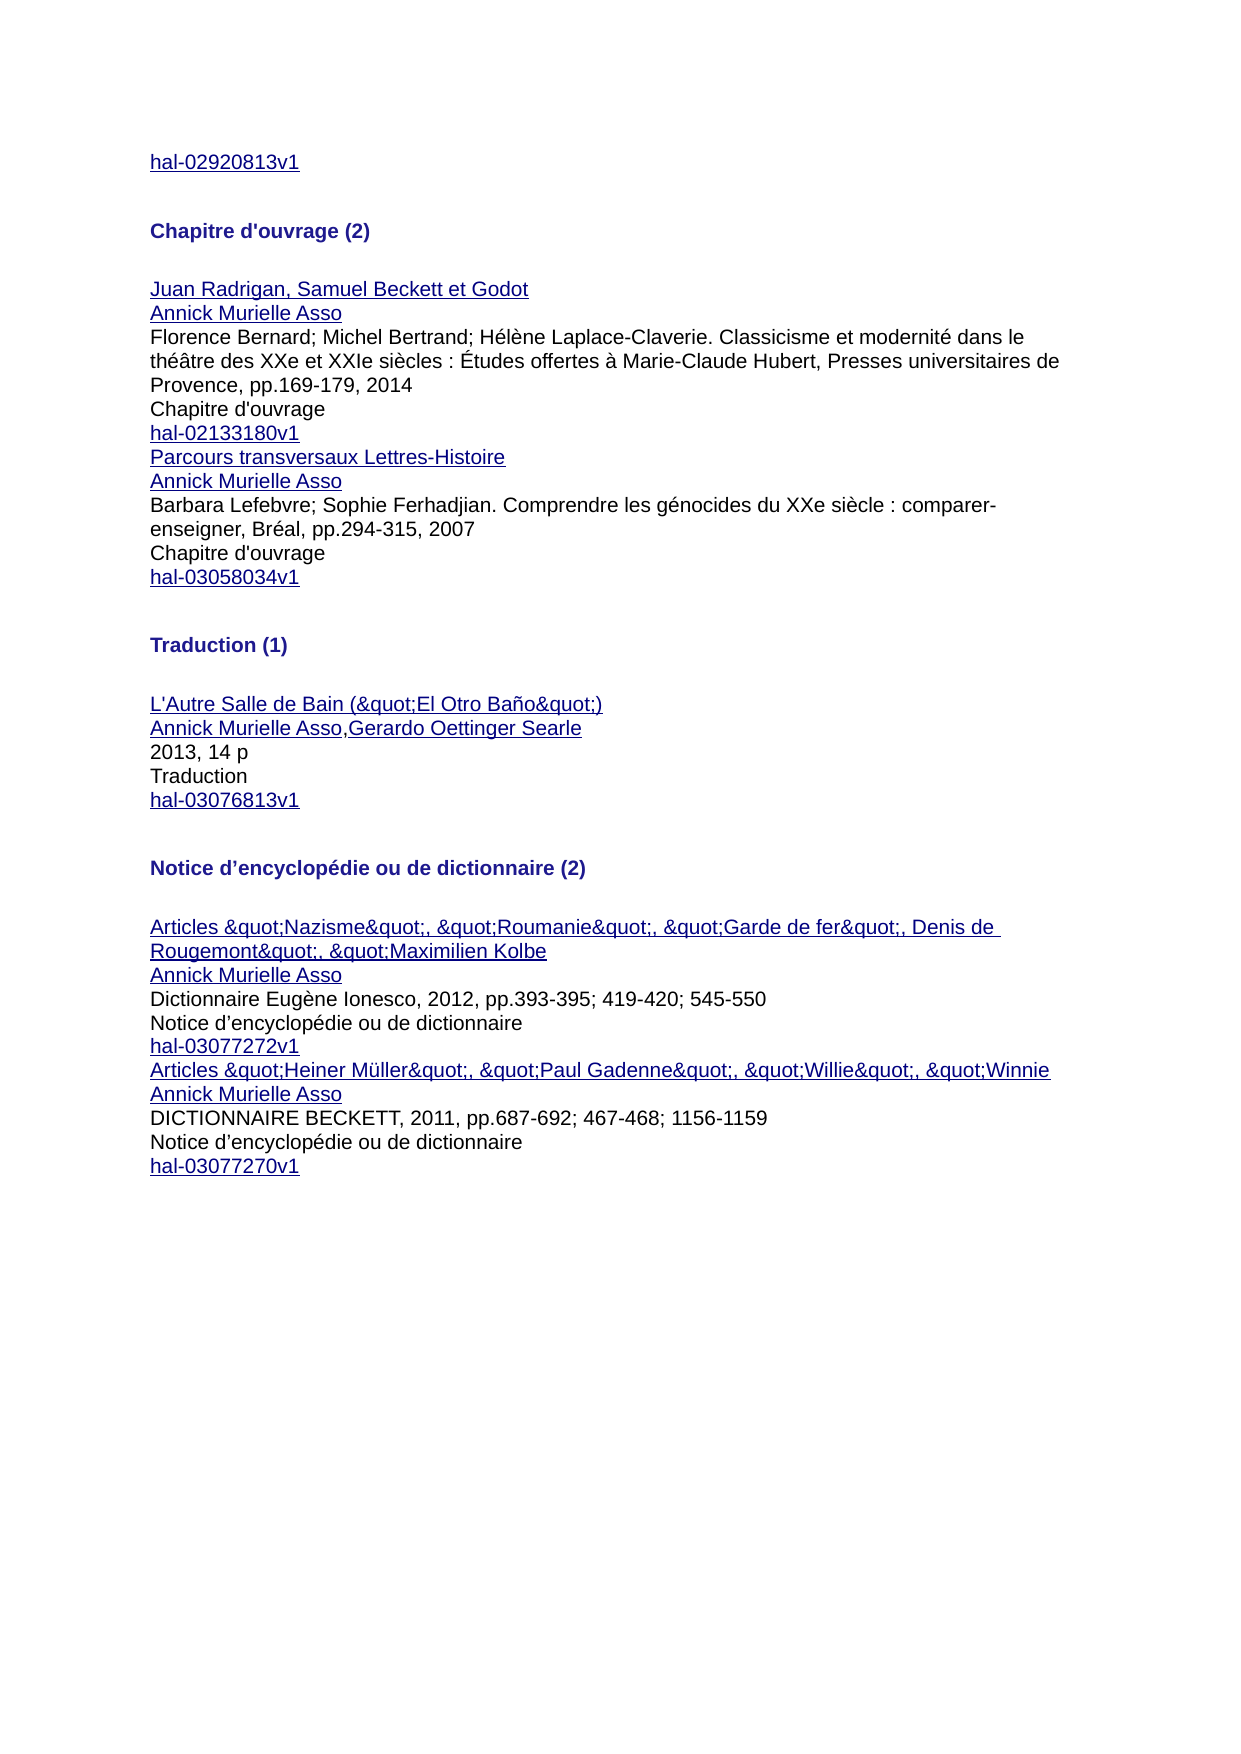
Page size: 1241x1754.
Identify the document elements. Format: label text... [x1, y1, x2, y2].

table_cell hal-02920813v1 [150, 150, 1090, 174]
subtitle Notice d’encyclopédie ou de dictionnaire (2) [150, 856, 1090, 880]
table_cell Parcours transversaux Lettres-Histoire Annick Murielle Asso Barbara Lefebvre; Sophie Ferhadjian. Comprendre les génocides du XXe siècle : comparer-enseigner, Bréal, pp.294-315, 2007 Chapitre d'ouvrage hal-03058034v1 [150, 445, 1090, 588]
table_header L'Autre Salle de Bain (&quot;El Otro Baño&quot;) Annick Murielle Asso,Gerardo Oettinger Searle 2013, 14 p Traduction hal-03076813v1 [150, 692, 1090, 811]
table_cell Articles &quot;Heiner Müller&quot;, &quot;Paul Gadenne&quot;, &quot;Willie&quot;, &quot;Winnie Annick Murielle Asso DICTIONNAIRE BECKETT, 2011, pp.687-692; 467-468; 1156-1159 Notice d’encyclopédie ou de dictionnaire hal-03077270v1 [150, 1058, 1090, 1178]
table_header Juan Radrigan, Samuel Beckett et Godot Annick Murielle Asso Florence Bernard; Michel Bertrand; Hélène Laplace-Claverie. Classicisme et modernité dans le théâtre des XXe et XXIe siècles : Études offertes à Marie-Claude Hubert, Presses universitaires de Provence, pp.169-179, 2014 Chapitre d'ouvrage hal-02133180v1 [150, 277, 1090, 445]
table_header Articles &quot;Nazisme&quot;, &quot;Roumanie&quot;, &quot;Garde de fer&quot;, Denis de Rougemont&quot;, &quot;Maximilien Kolbe Annick Murielle Asso Dictionnaire Eugène Ionesco, 2012, pp.393-395; 419-420; 545-550 Notice d’encyclopédie ou de dictionnaire hal-03077272v1 [150, 915, 1090, 1058]
subtitle Chapitre d'ouvrage (2) [150, 219, 1090, 243]
subtitle Traduction (1) [150, 633, 1090, 657]
